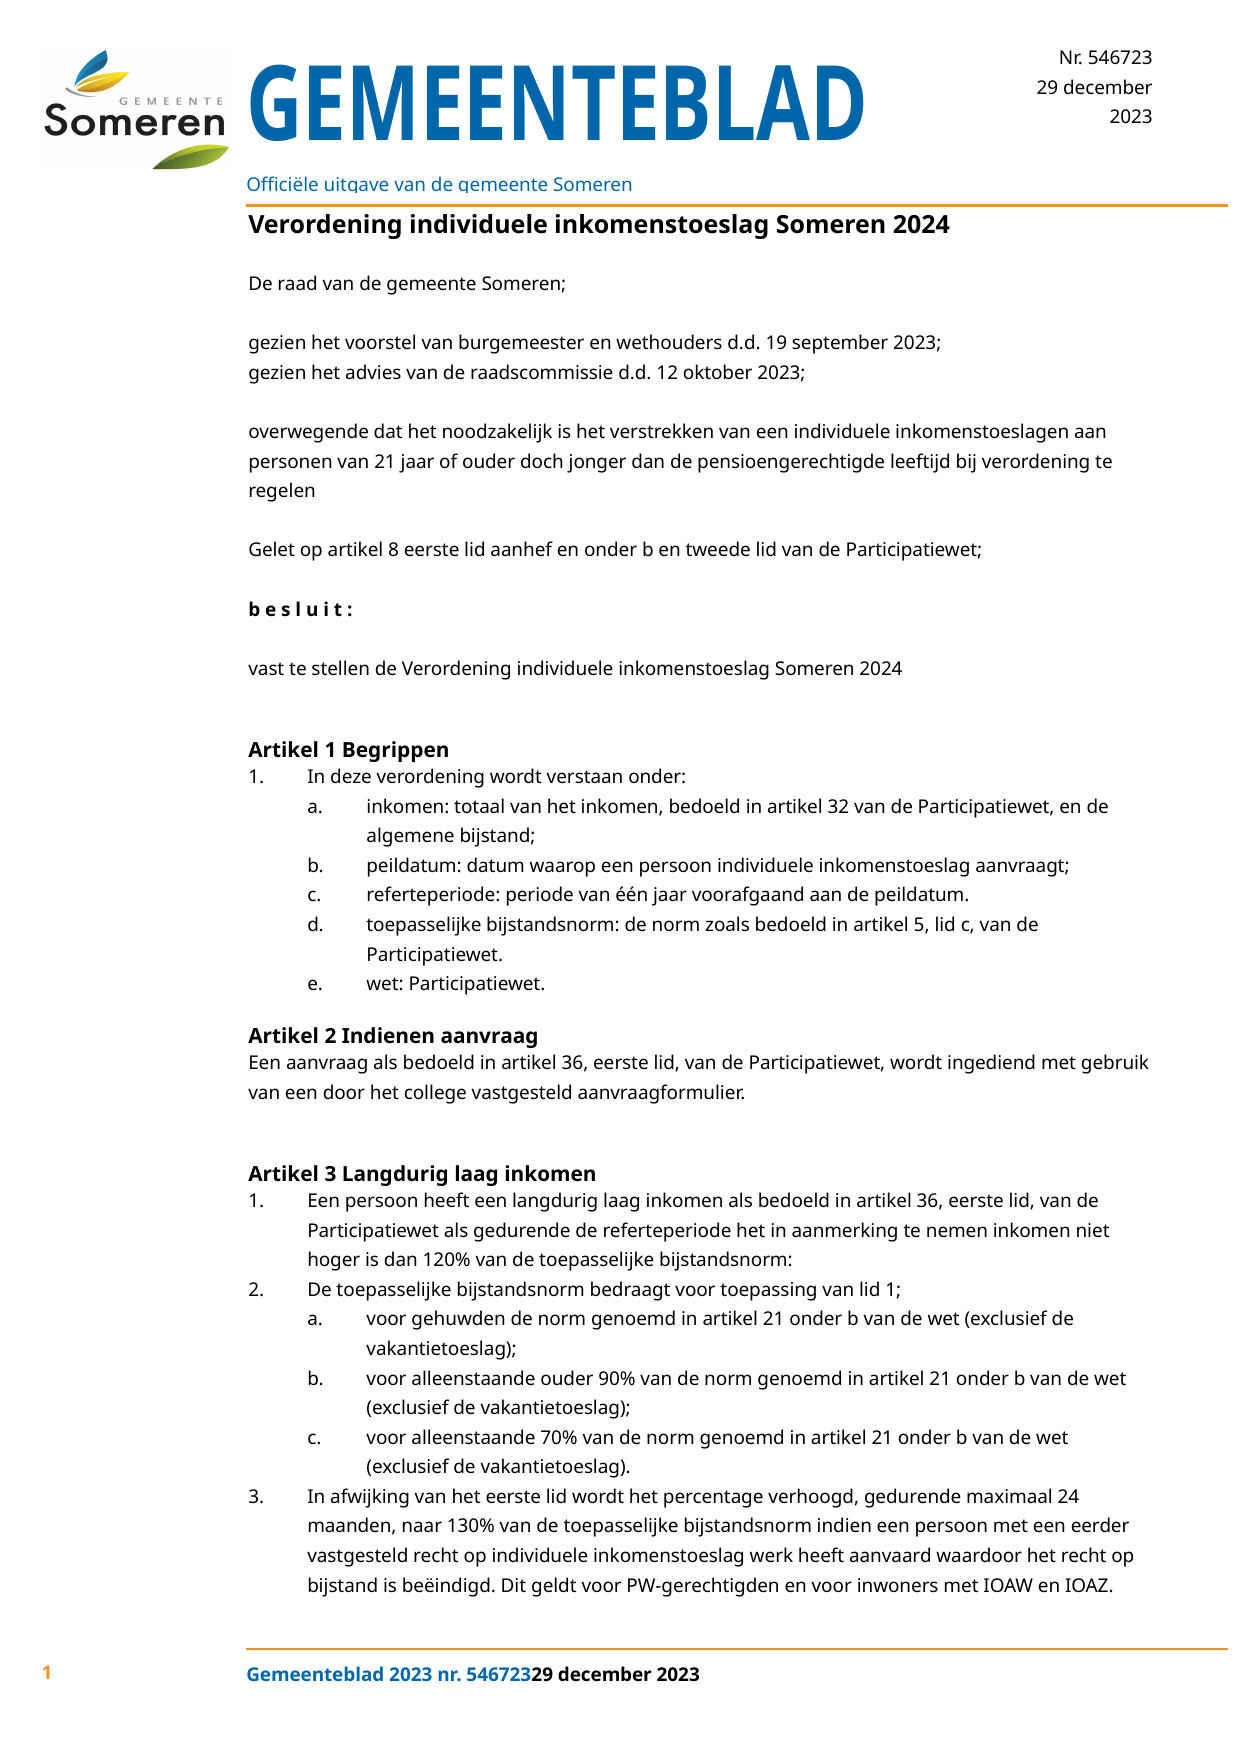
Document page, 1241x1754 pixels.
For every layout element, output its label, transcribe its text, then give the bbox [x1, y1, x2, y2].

text overwegende dat het noodzakelijk is het verstrekken van een individuele inkomenstoeslagen aan personen van 21 jaar of ouder doch jonger dan de pensioengerechtigde leeftijd bij verordening te regelen [248, 418, 1152, 503]
text gezien het voorstel van burgemeester en wethouders d.d. 19 september 2023; [248, 329, 1152, 355]
text Gelet op artikel 8 eerste lid aanhef en onder b en tweede lid van de Participatiewet; [248, 537, 1152, 562]
text gezien het advies van de raadscommissie d.d. 12 oktober 2023; [248, 359, 1152, 385]
list voor alleenstaande 70% van de norm genoemd in artikel 21 onder b van de wet (exclusief de vakantietoeslag). [307, 1424, 1152, 1479]
text Artikel 2 Indienen aanvraag [248, 1021, 1152, 1049]
text Artikel 1 Begrippen [248, 735, 1152, 763]
list voor alleenstaande ouder 90% van de norm genoemd in artikel 21 onder b van de wet (exclusief de vakantietoeslag); [307, 1365, 1152, 1420]
text b e s l u i t : [248, 596, 1152, 621]
list voor gehuwden de norm genoemd in artikel 21 onder b van de wet (exclusief de vakantietoeslag); [307, 1306, 1152, 1361]
list wet: Participatiewet. [307, 970, 1152, 996]
text Verordening individuele inkomenstoeslag Someren 2024 [248, 207, 1152, 241]
text Een aanvraag als bedoeld in artikel 36, eerste lid, van de Participatiewet, wordt ingediend met gebruik van een door het college vastgesteld aanvraagformulier. [248, 1049, 1152, 1104]
list inkomen: totaal van het inkomen, bedoeld in artikel 32 van de Participatiewet, en de algemene bijstand; [307, 793, 1152, 848]
picture [41, 47, 231, 172]
text vast te stellen de Verordening individuele inkomenstoeslag Someren 2024 [248, 655, 1152, 681]
list In afwijking van het eerste lid wordt het percentage verhoogd, gedurende maximaal 24 maanden, naar 130% van de toepasselijke bijstandsnorm indien een persoon met een eerder vastgesteld recht op individuele inkomenstoeslag werk heeft aanvaard waardoor het recht op bijstand is beëindigd. Dit geldt voor PW-gerechtigden en voor inwoners met IOAW en IOAZ. [248, 1483, 1152, 1598]
list referteperiode: periode van één jaar voorafgaand aan de peildatum. [307, 882, 1152, 907]
list Een persoon heeft een langdurig laag inkomen als bedoeld in artikel 36, eerste lid, van de Participatiewet als gedurende de referteperiode het in aanmerking te nemen inkomen niet hoger is dan 120% van de toepasselijke bijstandsnorm: [248, 1187, 1152, 1272]
list toepasselijke bijstandsnorm: de norm zoals bedoeld in artikel 5, lid c, van de Participatiewet. [307, 911, 1152, 967]
text De raad van de gemeente Someren; [248, 270, 1152, 296]
list De toepasselijke bijstandsnorm bedraagt voor toepassing van lid 1; [248, 1276, 1152, 1302]
text Artikel 3 Langdurig laag inkomen [248, 1159, 1152, 1187]
list In deze verordening wordt verstaan onder: [248, 763, 1152, 789]
list peildatum: datum waarop een persoon individuele inkomenstoeslag aanvraagt; [307, 852, 1152, 878]
